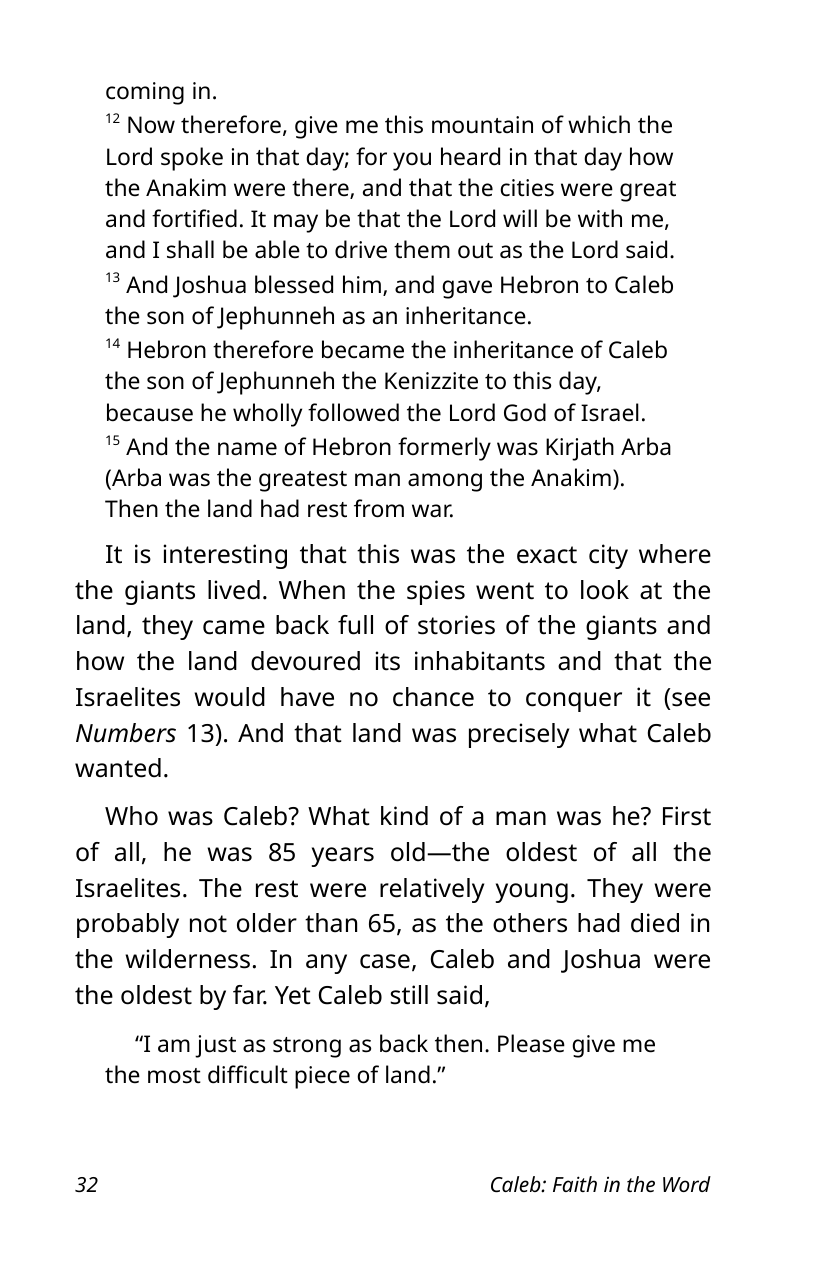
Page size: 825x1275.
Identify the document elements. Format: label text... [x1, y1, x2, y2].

text coming in. [105, 75, 682, 106]
text 14 Hebron therefore became the inheritance of Caleb the son of Jephunneh the Kenizzite to this day, because he wholly followed the Lord God of Israel. [105, 334, 682, 428]
text It is interesting that this was the exact city where the giants lived. When the spies went to look at the land, they came back full of stories of the giants and how the land devoured its inhabitants and that the Israelites would have no chance to conquer it (see Numbers 13). And that land was precisely what Caleb wanted. [75, 537, 712, 785]
text 15 And the name of Hebron formerly was Kirjath Arba (Arba was the greatest man among the Anakim). Then the land had rest from war. [105, 431, 682, 524]
text Who was Caleb? What kind of a man was he? First of all, he was 85 years old—the oldest of all the Israelites. The rest were relatively young. They were probably not older than 65, as the others had died in the wilderness. In any case, Caleb and Joshua were the oldest by far. Yet Caleb still said, [75, 799, 712, 1011]
text 12 Now therefore, give me this mountain of which the Lord spoke in that day; for you heard in that day how the Anakim were there, and that the cities were great and fortified. It may be that the Lord will be with me, and I shall be able to drive them out as the Lord said. [105, 109, 682, 266]
text 13 And Joshua blessed him, and gave Hebron to Caleb the son of Jephunneh as an inheritance. [105, 268, 682, 331]
text “I am just as strong as back then. Please give me the most difficult piece of land.” [105, 1028, 682, 1091]
